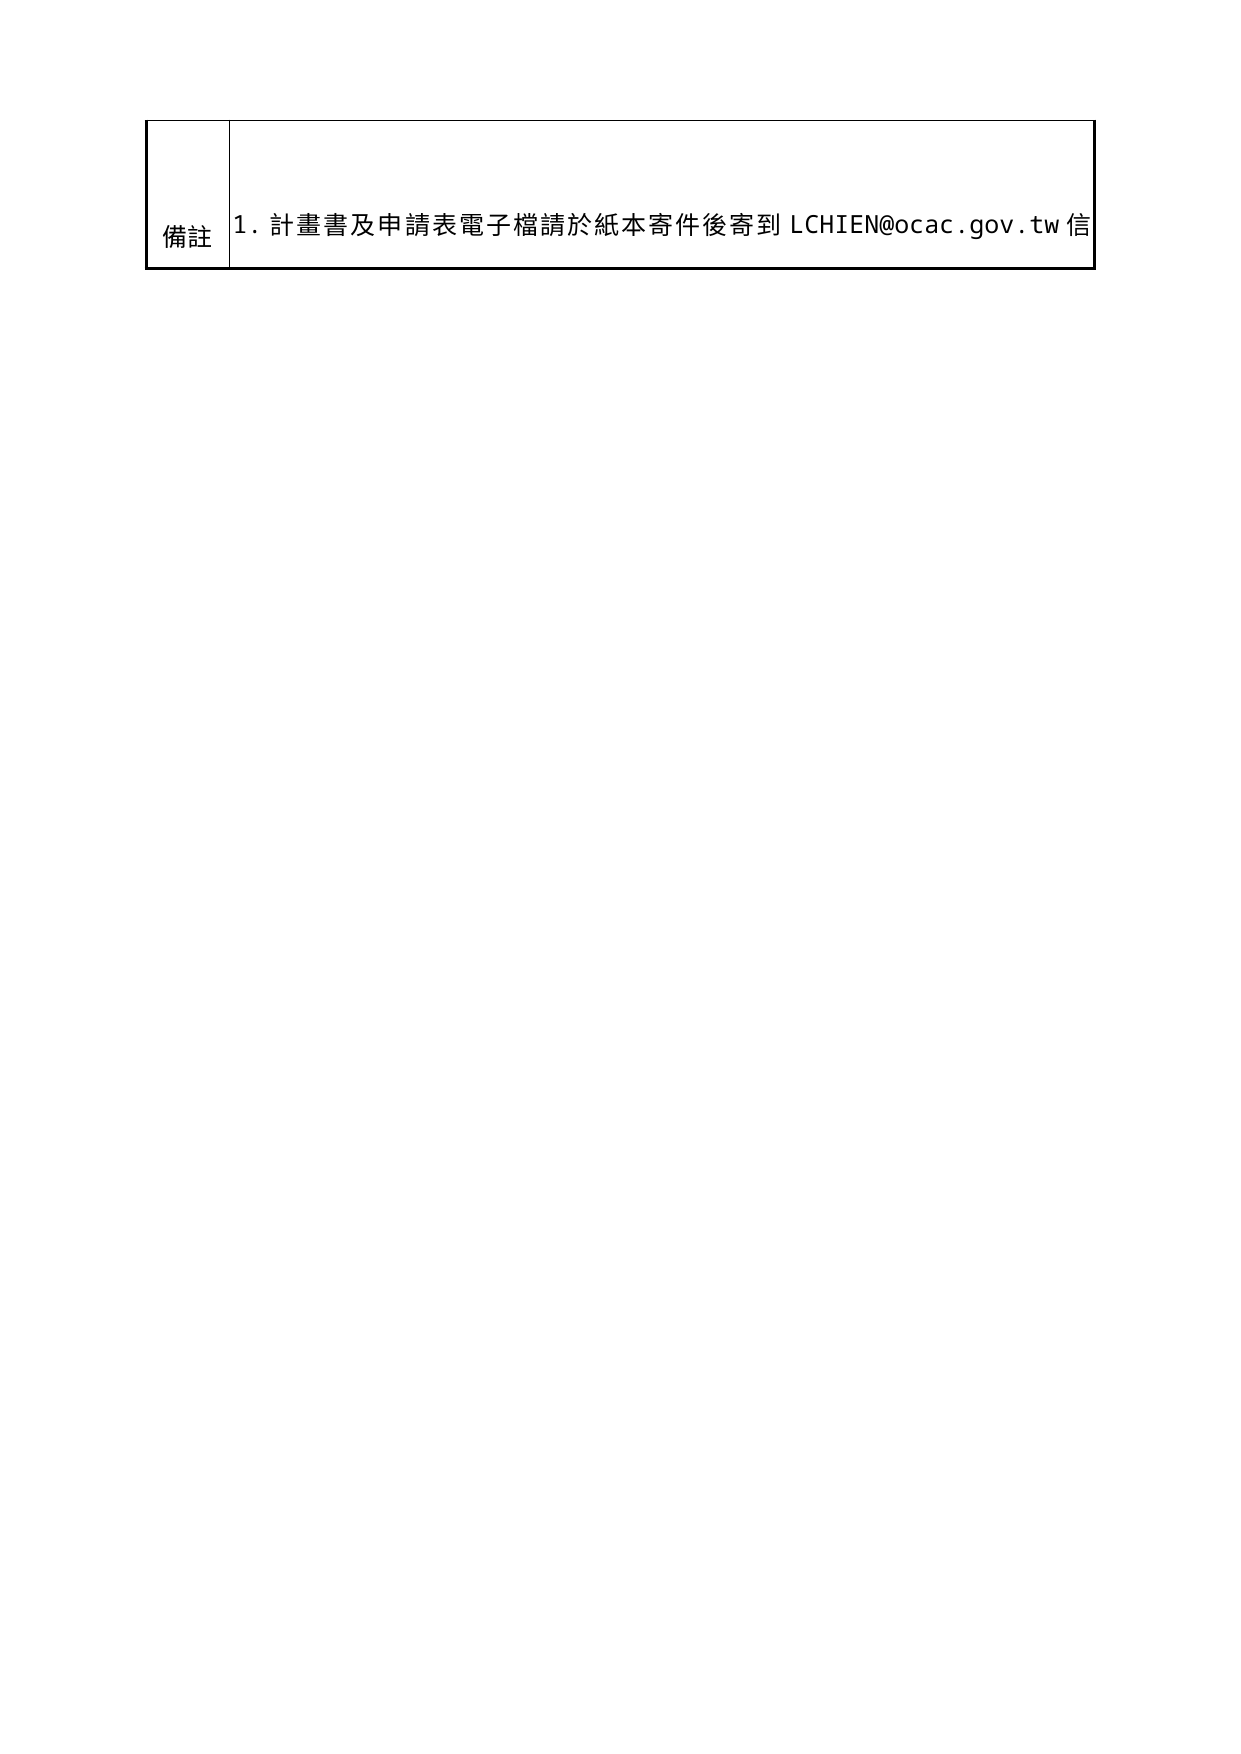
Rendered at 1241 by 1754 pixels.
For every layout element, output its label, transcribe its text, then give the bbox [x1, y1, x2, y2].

table_cell 計畫書及申請表電子檔請於紙本寄件後寄到LCHIEN@ocac.gov.tw信箱。 面試時須攜帶國民身分證或其他具我國國籍證明文件正本、英語檢定成績單正本及學生證正本供查驗。 為利錄取者分發作業，參訓城市志願選填請依個人意願全數填列。 [230, 121, 1093, 267]
table_cell 備註 [148, 121, 229, 267]
